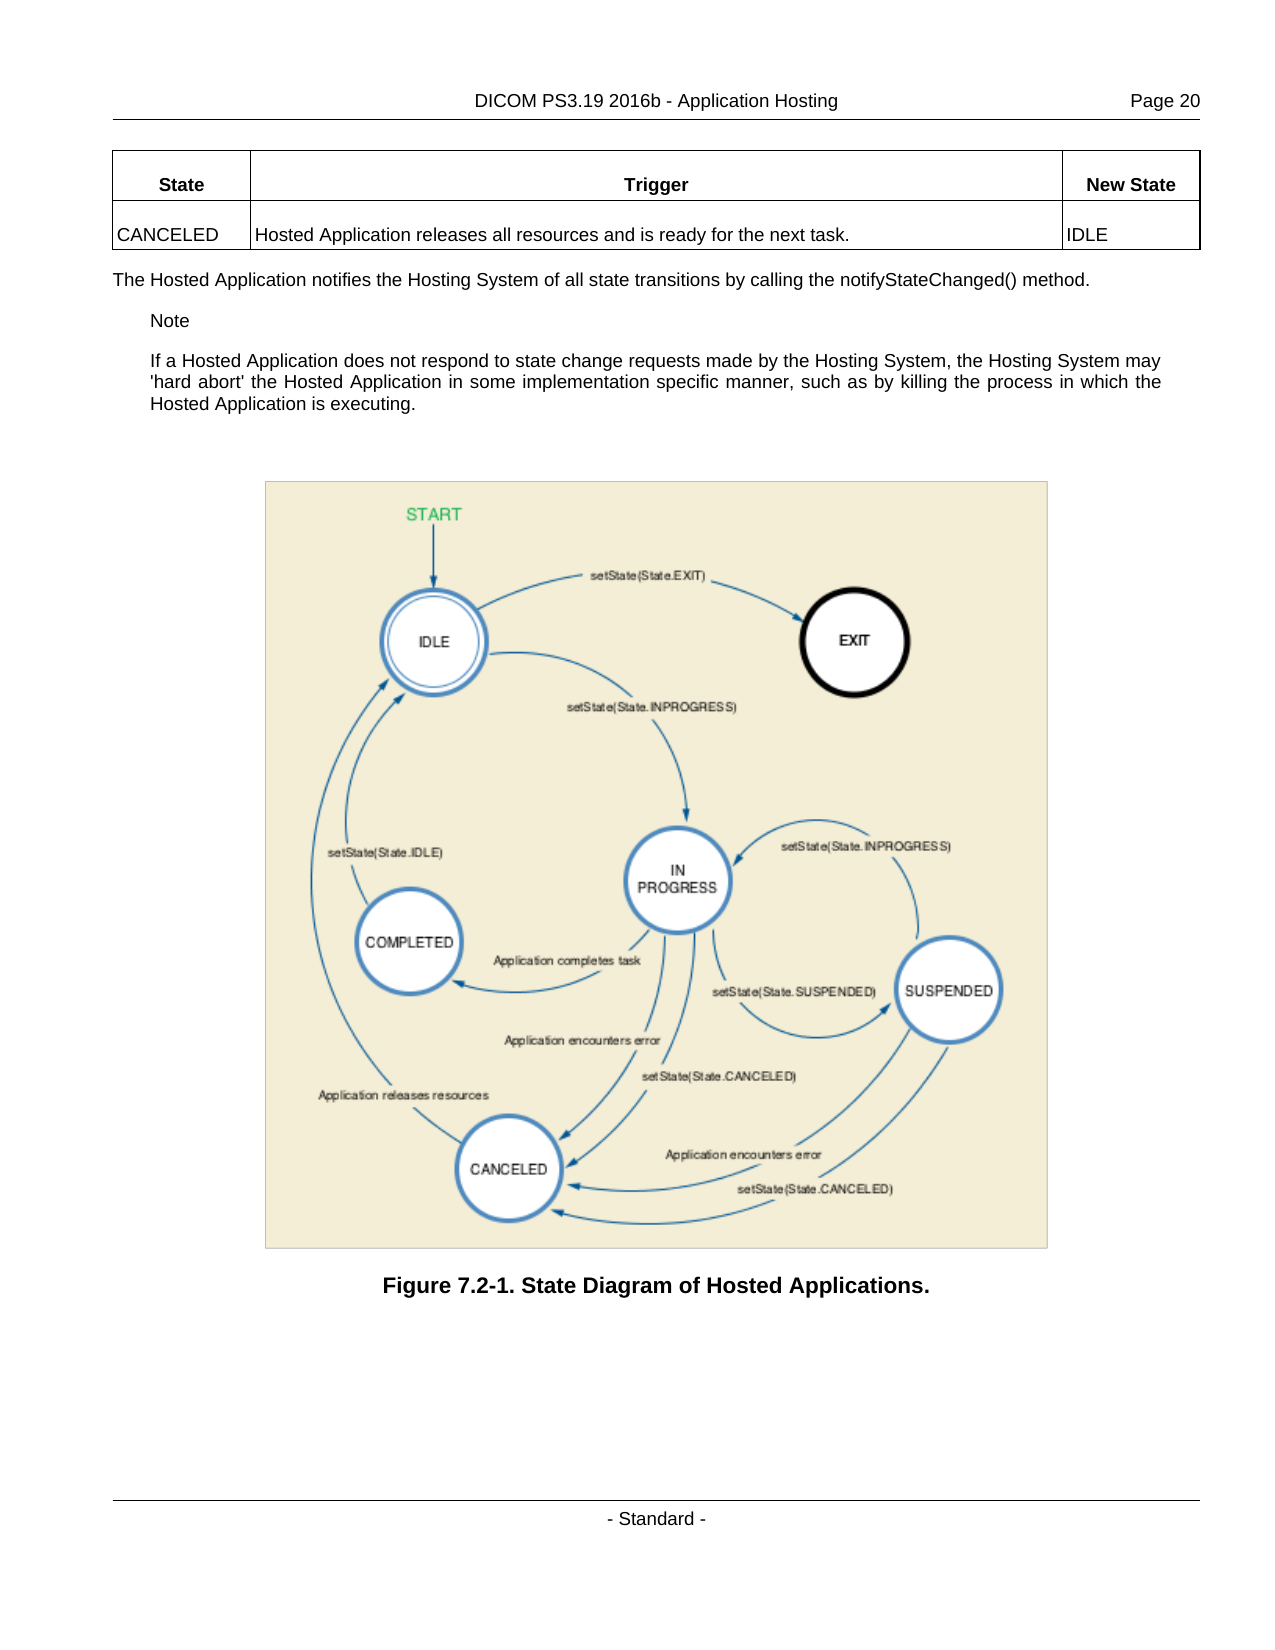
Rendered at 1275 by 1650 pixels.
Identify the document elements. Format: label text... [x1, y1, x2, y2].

text Figure 7.2-1. State Diagram of Hosted Applications. [112, 1272, 1200, 1298]
text The Hosted Application notifies the Hosting System of all state transitions by calling the notifyStateChanged() method. [112, 269, 1200, 291]
text If a Hosted Application does not respond to state change requests made by the Hosting System, the Hosting System may 'hard abort' the Hosted Application in some implementation specific manner, such as by killing the process in which the Hosted Application is executing. [150, 350, 1162, 414]
table_cell CANCELED [113, 201, 250, 249]
table_cell IDLE [1063, 201, 1199, 249]
table_header New State [1063, 151, 1199, 200]
table_cell Hosted Application releases all resources and is ready for the next task. [251, 201, 1062, 249]
picture [264, 480, 1049, 1250]
table_header Trigger [251, 151, 1062, 200]
table_header State [113, 151, 250, 200]
text Note [150, 309, 1162, 331]
